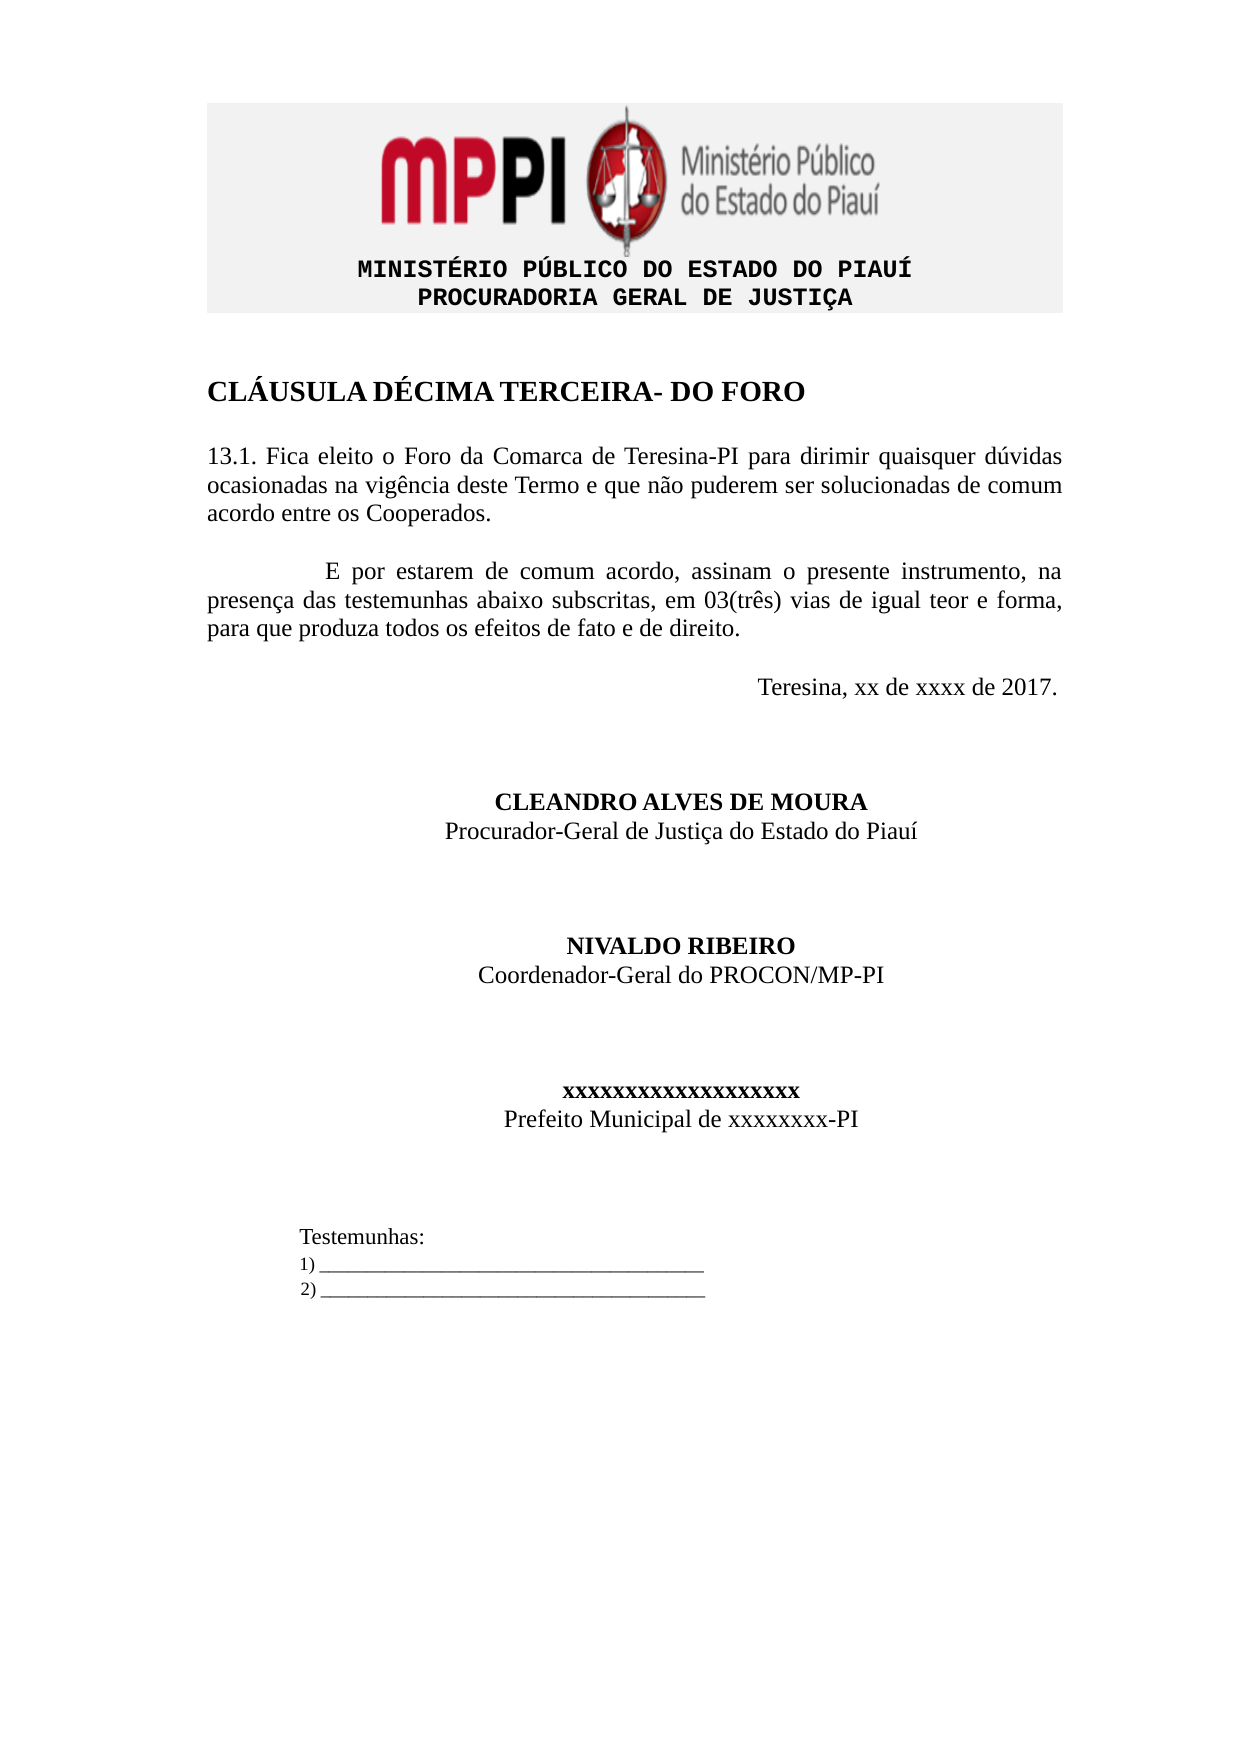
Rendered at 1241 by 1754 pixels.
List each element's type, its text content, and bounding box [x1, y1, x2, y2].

text CLEANDRO ALVES DE MOURA [210, 787, 1063, 816]
text Teresina, xx de xxxx de 2017. [207, 672, 1063, 701]
text NIVALDO RIBEIRO [210, 931, 1063, 960]
text E por estarem de comum acordo, assinam o presente instrumento, na presença das testemunhas abaixo subscritas, em 03(três) vias de igual teor e forma, para que produza todos os efeitos de fato e de direito. [207, 556, 1063, 642]
text 1) _________________________________________ [210, 1253, 1063, 1275]
text Coordenador-Geral do PROCON/MP-PI [210, 960, 1063, 989]
text Prefeito Municipal de xxxxxxxx-PI [210, 1104, 1063, 1132]
text Testemunhas: [210, 1223, 1063, 1249]
text Procurador-Geral de Justiça do Estado do Piauí [210, 816, 1063, 845]
text CLÁUSULA DÉCIMA TERCEIRA- DO FORO [207, 374, 1063, 407]
text 13.1. Fica eleito o Foro da Comarca de Teresina-PI para dirimir quaisquer dúvidas ocasionadas na vigência deste Termo e que não puderem ser solucionadas de comum acordo entre os Cooperados. [207, 441, 1063, 527]
text xxxxxxxxxxxxxxxxxxx [210, 1075, 1063, 1104]
text 2) _________________________________________ [207, 1278, 1063, 1300]
